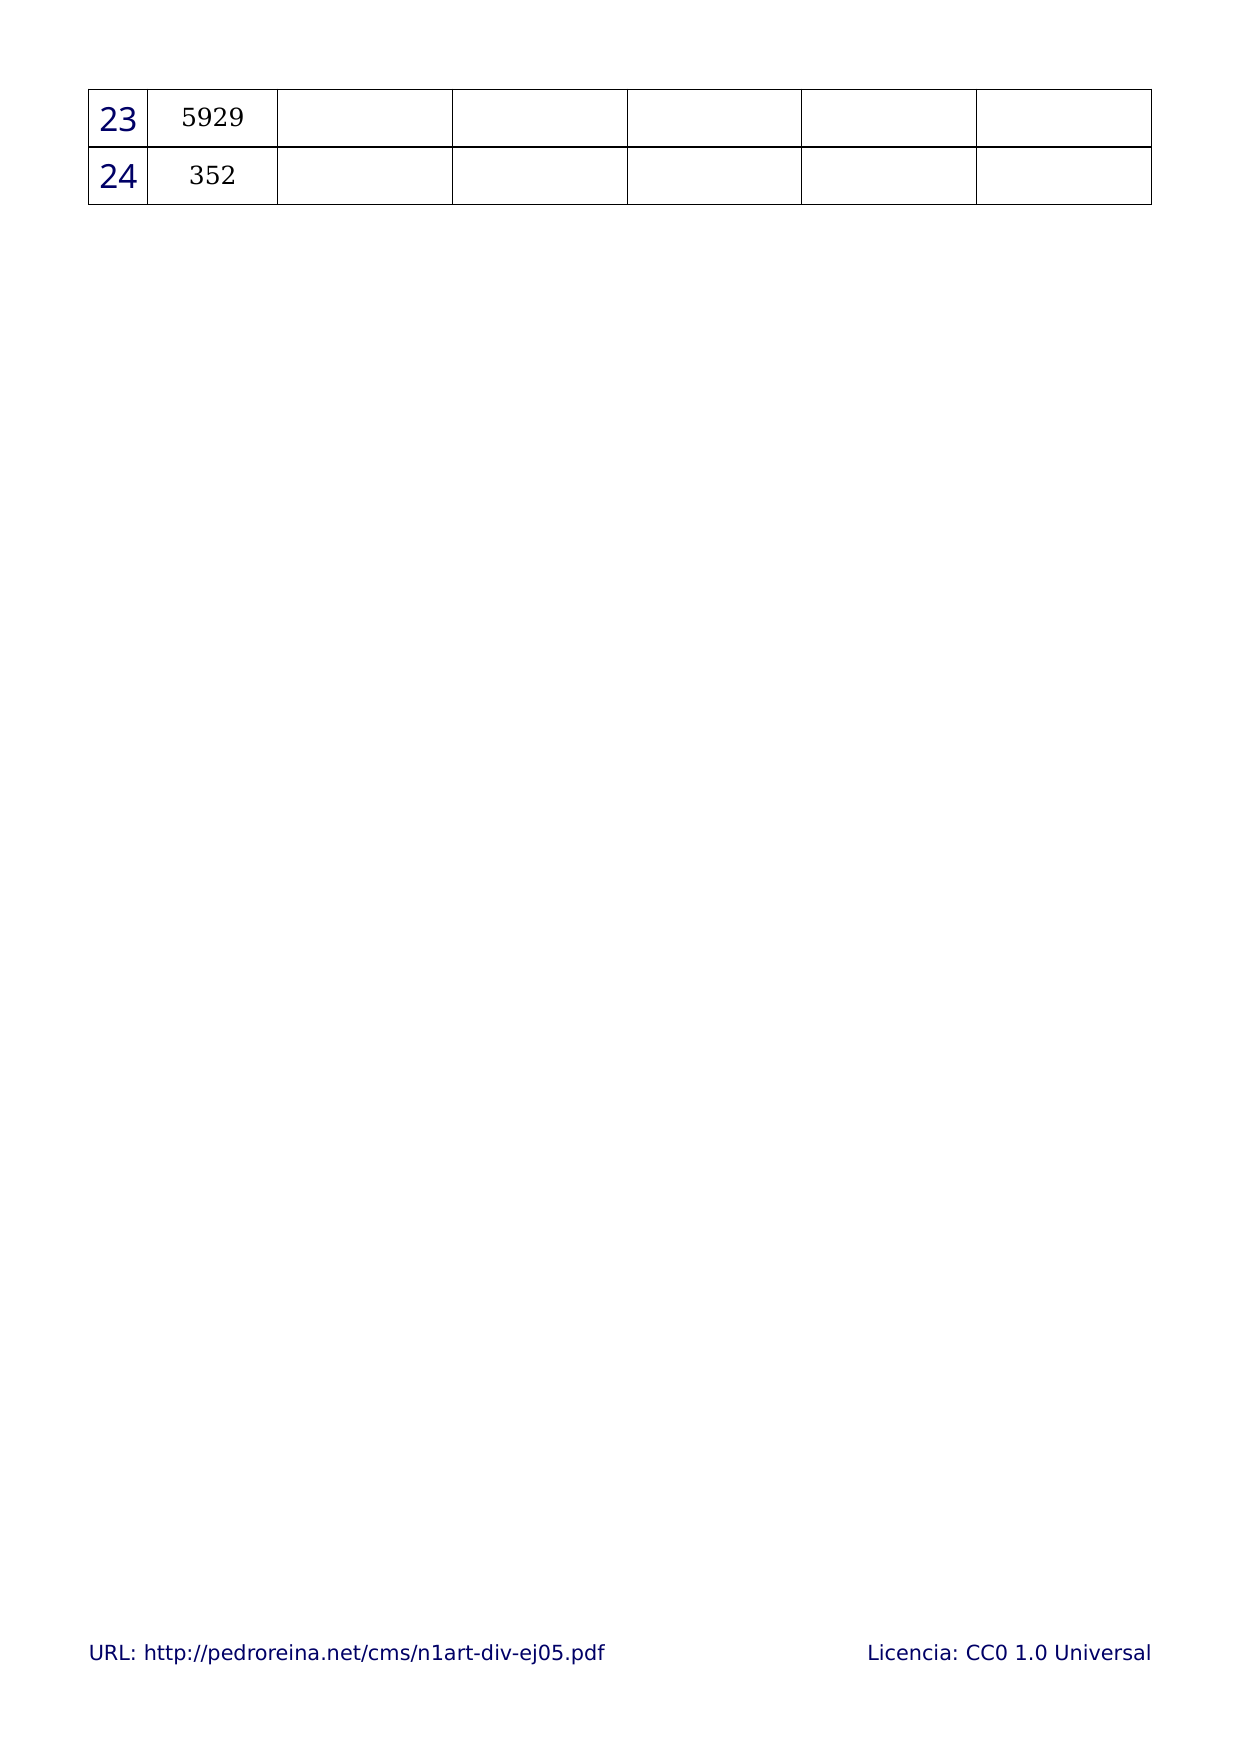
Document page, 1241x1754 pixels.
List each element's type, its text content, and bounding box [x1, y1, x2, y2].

table_cell 352 [148, 148, 277, 204]
table_cell [278, 90, 452, 146]
table_cell [802, 90, 976, 146]
table_cell 23 [89, 90, 147, 146]
table_cell [278, 148, 452, 204]
table_cell 5929 [148, 90, 277, 146]
table_cell 24 [89, 148, 147, 204]
table_cell [977, 90, 1151, 146]
table_cell [802, 148, 976, 204]
table_cell [628, 148, 801, 204]
table_cell [453, 90, 627, 146]
table_cell [628, 90, 801, 146]
table_cell [453, 148, 627, 204]
table_cell [977, 148, 1151, 204]
